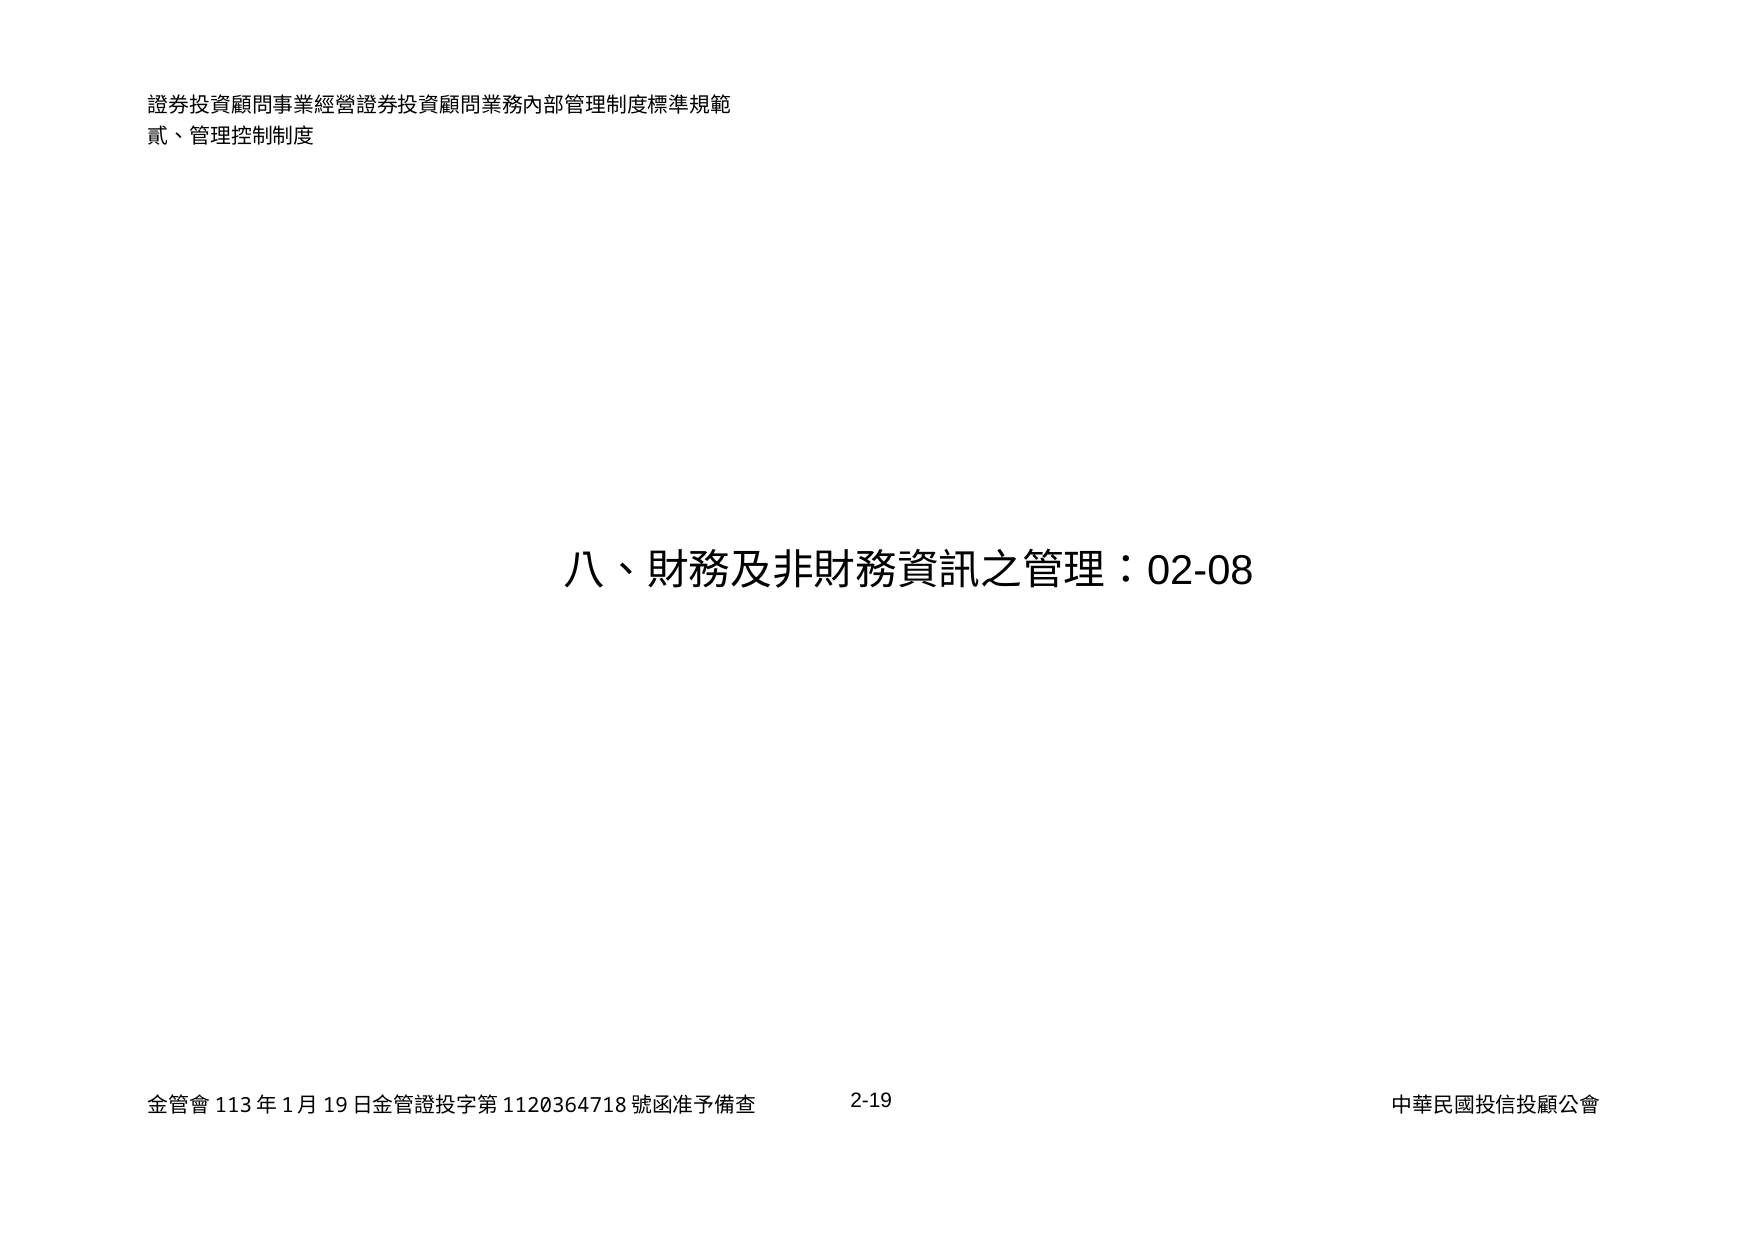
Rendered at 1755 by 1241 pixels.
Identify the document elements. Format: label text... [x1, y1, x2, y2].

text 八、財務及非財務資訊之管理：02-08 [148, 525, 1606, 587]
